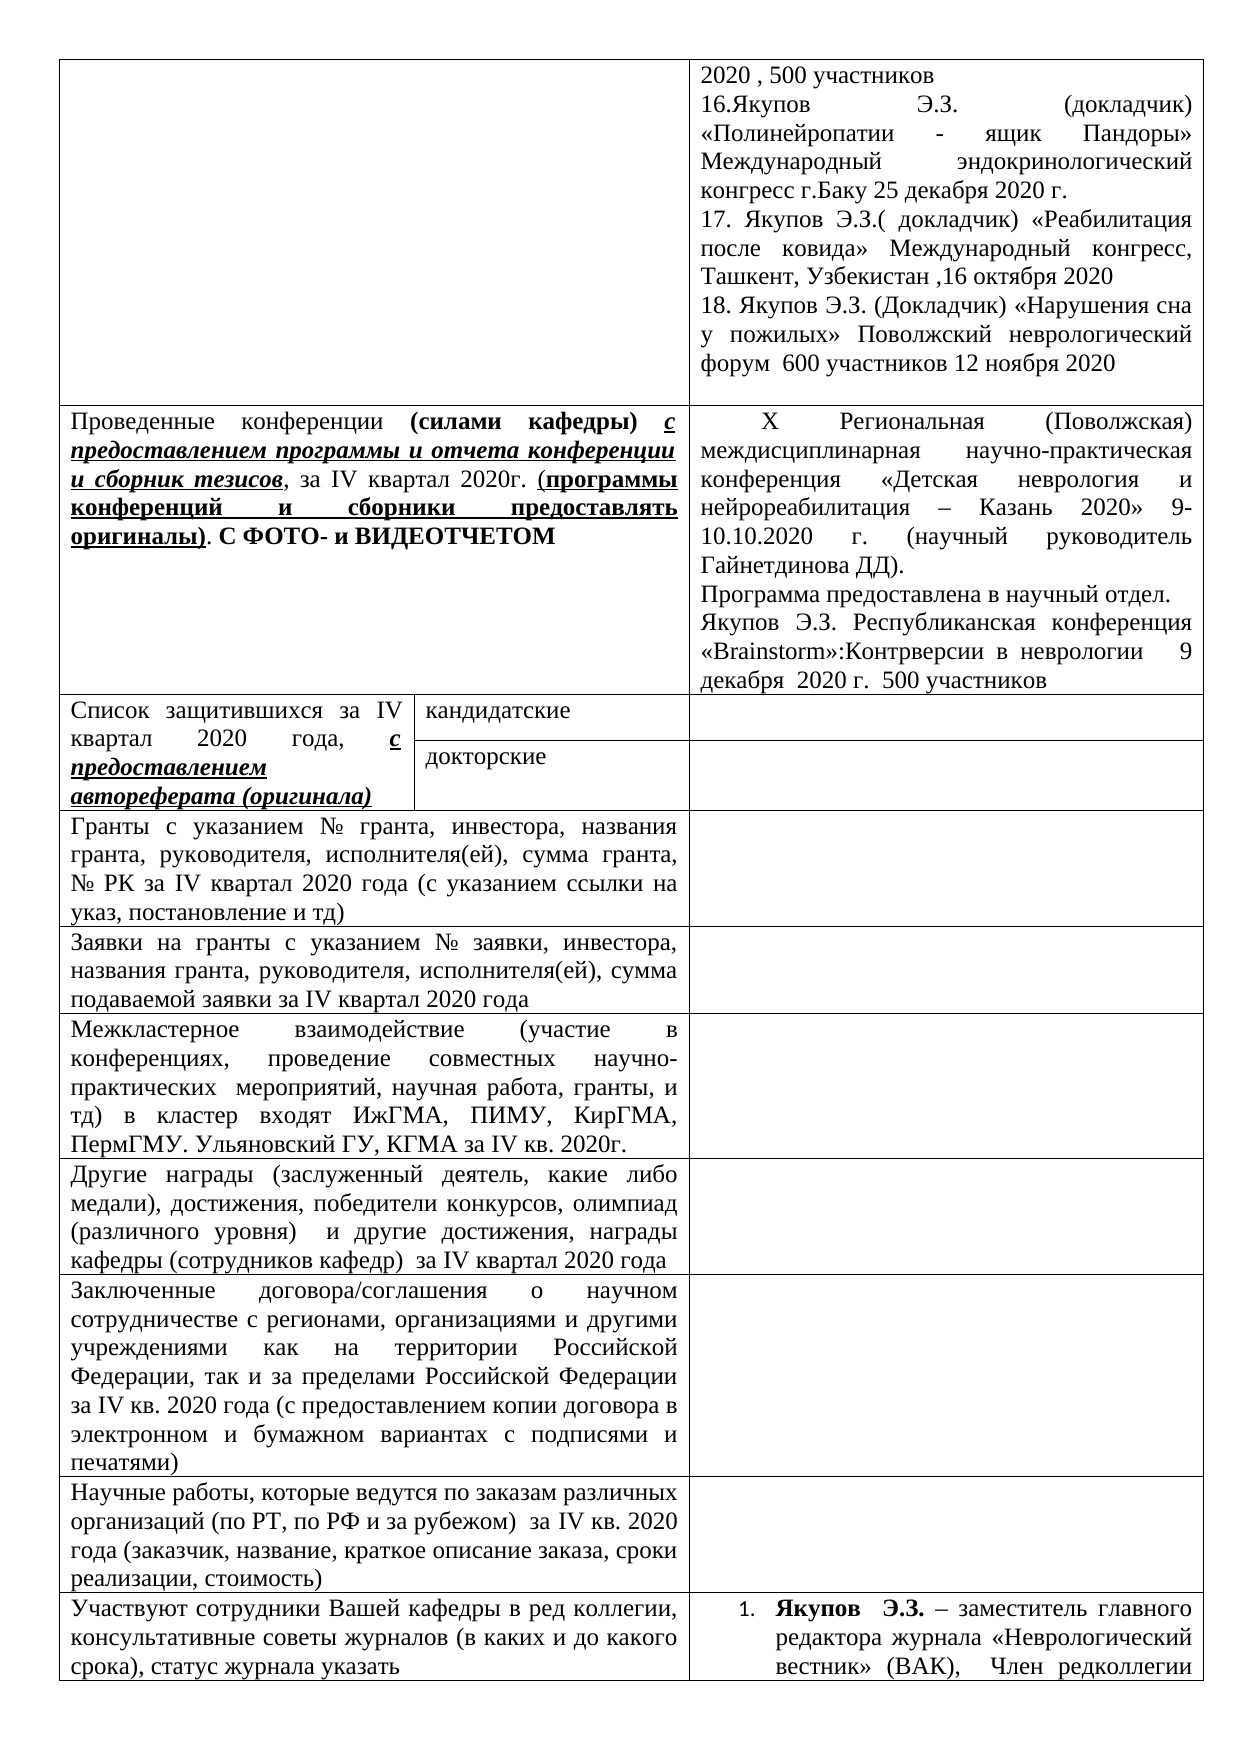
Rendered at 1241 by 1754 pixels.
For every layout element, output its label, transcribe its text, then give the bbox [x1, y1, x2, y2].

table_cell кандидатские [415, 695, 689, 740]
table_cell 2020 , 500 участников 16.Якупов Э.З. (докладчик) «Полинейропатии - ящик Пандоры» Международный эндокринологический конгресс г.Баку 25 декабря 2020 г. 17. Якупов Э.З.( докладчик) «Реабилитация после ковида» Международный конгресс, Ташкент, Узбекистан ,16 октября 2020 18. Якупов Э.З. (Докладчик) «Нарушения сна у пожилых» Поволжский неврологический форум 600 участников 12 ноября 2020 [690, 60, 1203, 405]
table_cell Заявки на гранты с указанием № заявки, инвестора, названия гранта, руководителя, исполнителя(ей), сумма подаваемой заявки за IV квартал 2020 года [60, 927, 689, 1013]
table_cell Другие награды (заслуженный деятель, какие либо медали), достижения, победители конкурсов, олимпиад (различного уровня) и другие достижения, награды кафедры (сотрудников кафедр) за IV квартал 2020 года [60, 1159, 689, 1274]
table_cell [690, 741, 1203, 810]
table_cell Межкластерное взаимодействие (участие в конференциях, проведение совместных научно-практических мероприятий, научная работа, гранты, и тд) в кластер входят ИжГМА, ПИМУ, КирГМА, ПермГМУ. Ульяновский ГУ, КГМА за IV кв. 2020г. [60, 1014, 689, 1158]
table_cell [690, 1014, 1203, 1158]
table_cell Якупов Э.З. ‒ заместитель главного редактора журнала «Неврологический вестник» (ВАК), Член редколлегии [690, 1593, 1203, 1680]
table_cell Заключенные договора/соглашения о научном сотрудничестве с регионами, организациями и другими учреждениями как на территории Российской Федерации, так и за пределами Российской Федерации за IV кв. 2020 года (с предоставлением копии договора в электронном и бумажном вариантах с подписями и печатями) [60, 1275, 689, 1476]
table_cell Гранты с указанием № гранта, инвестора, названия гранта, руководителя, исполнителя(ей), сумма гранта, № РК за IV квартал 2020 года (с указанием ссылки на указ, постановление и тд) [60, 811, 689, 926]
table_cell Список защитившихся за IV квартал 2020 года, с предоставлением автореферата (оригинала) [60, 695, 414, 810]
table_cell [690, 1477, 1203, 1592]
table_cell [690, 1159, 1203, 1274]
table_cell Научные работы, которые ведутся по заказам различных организаций (по РТ, по РФ и за рубежом) за IV кв. 2020 года (заказчик, название, краткое описание заказа, сроки реализации, стоимость) [60, 1477, 689, 1592]
table_cell X Региональная (Поволжская) междисциплинарная научно-практическая конференция «Детская неврология и нейрореабилитация – Казань 2020» 9-10.10.2020 г. (научный руководитель Гайнетдинова ДД). Программа предоставлена в научный отдел. Якупов Э.З. Республиканская конференция «Brainstorm»:Контрверсии в неврологии 9 декабря 2020 г. 500 участников [690, 406, 1203, 694]
table_cell [690, 811, 1203, 926]
table_cell [60, 60, 689, 405]
table_cell [690, 695, 1203, 740]
table_cell докторские [415, 741, 689, 810]
table_cell Проведенные конференции (силами кафедры) с предоставлением программы и отчета конференции и сборник тезисов, за IV квартал 2020г. (программы конференций и сборники предоставлять оригиналы). С ФОТО- и ВИДЕОТЧЕТОМ [60, 406, 689, 694]
table_cell [690, 927, 1203, 1013]
table_cell [690, 1275, 1203, 1476]
table_cell Участвуют сотрудники Вашей кафедры в ред коллегии, консультативные советы журналов (в каких и до какого срока), статус журнала указать [60, 1593, 689, 1680]
